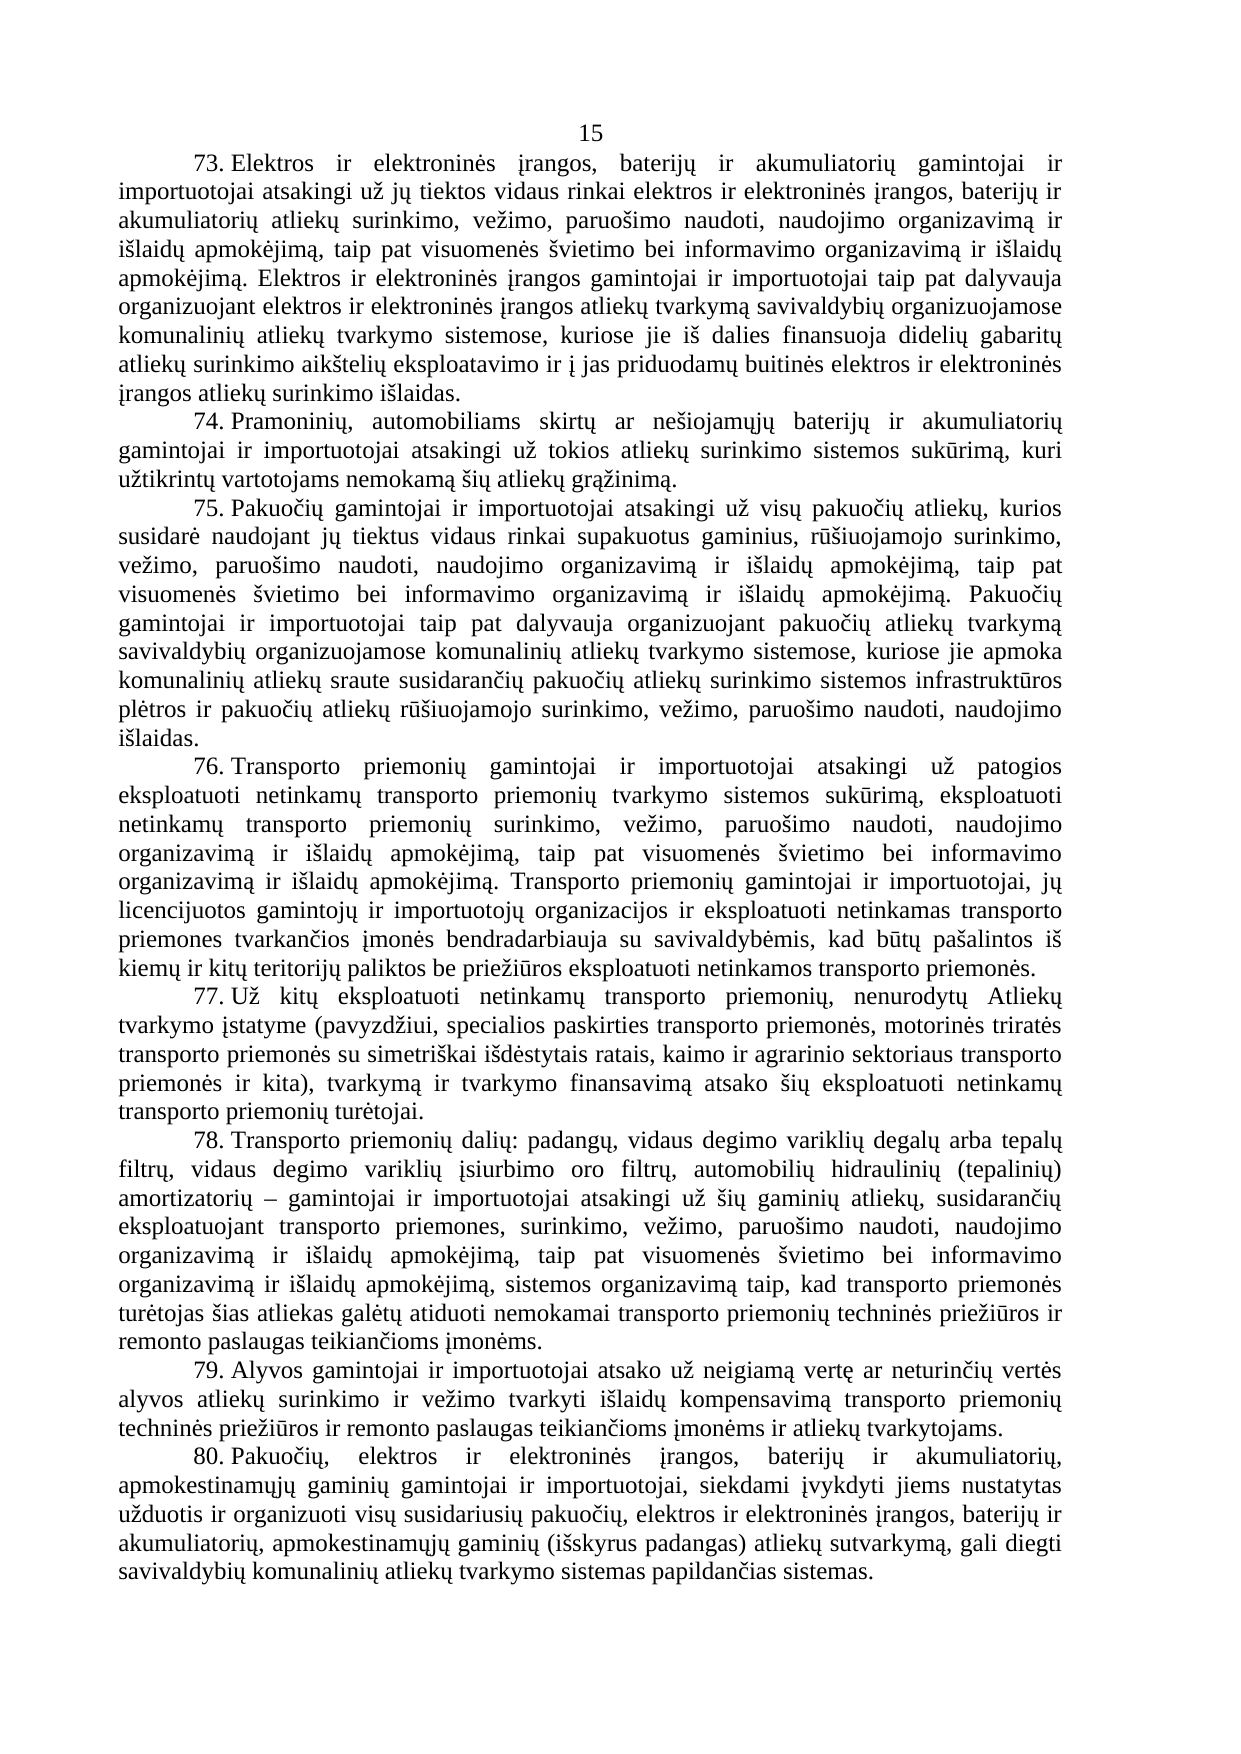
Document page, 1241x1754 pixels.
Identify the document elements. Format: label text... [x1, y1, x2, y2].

text 79. Alyvos gamintojai ir importuotojai atsako už neigiamą vertę ar neturinčių vertės alyvos atliekų surinkimo ir vežimo tvarkyti išlaidų kompensavimą transporto priemonių techninės priežiūros ir remonto paslaugas teikiančioms įmonėms ir atliekų tvarkytojams. [118, 1355, 1063, 1441]
text 77. Už kitų eksploatuoti netinkamų transporto priemonių, nenurodytų Atliekų tvarkymo įstatyme (pavyzdžiui, specialios paskirties transporto priemonės, motorinės triratės transporto priemonės su simetriškai išdėstytais ratais, kaimo ir agrarinio sektoriaus transporto priemonės ir kita), tvarkymą ir tvarkymo finansavimą atsako šių eksploatuoti netinkamų transporto priemonių turėtojai. [118, 981, 1063, 1125]
text 78. Transporto priemonių dalių: padangų, vidaus degimo variklių degalų arba tepalų filtrų, vidaus degimo variklių įsiurbimo oro filtrų, automobilių hidraulinių (tepalinių) amortizatorių – gamintojai ir importuotojai atsakingi už šių gaminių atliekų, susidarančių eksploatuojant transporto priemones, surinkimo, vežimo, paruošimo naudoti, naudojimo organizavimą ir išlaidų apmokėjimą, taip pat visuomenės švietimo bei informavimo organizavimą ir išlaidų apmokėjimą, sistemos organizavimą taip, kad transporto priemonės turėtojas šias atliekas galėtų atiduoti nemokamai transporto priemonių techninės priežiūros ir remonto paslaugas teikiančioms įmonėms. [118, 1125, 1063, 1355]
text 76. Transporto priemonių gamintojai ir importuotojai atsakingi už patogios eksploatuoti netinkamų transporto priemonių tvarkymo sistemos sukūrimą, eksploatuoti netinkamų transporto priemonių surinkimo, vežimo, paruošimo naudoti, naudojimo organizavimą ir išlaidų apmokėjimą, taip pat visuomenės švietimo bei informavimo organizavimą ir išlaidų apmokėjimą. Transporto priemonių gamintojai ir importuotojai, jų licencijuotos gamintojų ir importuotojų organizacijos ir eksploatuoti netinkamas transporto priemones tvarkančios įmonės bendradarbiauja su savivaldybėmis, kad būtų pašalintos iš kiemų ir kitų teritorijų paliktos be priežiūros eksploatuoti netinkamos transporto priemonės. [118, 751, 1063, 981]
text 74. Pramoninių, automobiliams skirtų ar nešiojamųjų baterijų ir akumuliatorių gamintojai ir importuotojai atsakingi už tokios atliekų surinkimo sistemos sukūrimą, kuri užtikrintų vartotojams nemokamą šių atliekų grąžinimą. [118, 406, 1063, 493]
text 75. Pakuočių gamintojai ir importuotojai atsakingi už visų pakuočių atliekų, kurios susidarė naudojant jų tiektus vidaus rinkai supakuotus gaminius, rūšiuojamojo surinkimo, vežimo, paruošimo naudoti, naudojimo organizavimą ir išlaidų apmokėjimą, taip pat visuomenės švietimo bei informavimo organizavimą ir išlaidų apmokėjimą. Pakuočių gamintojai ir importuotojai taip pat dalyvauja organizuojant pakuočių atliekų tvarkymą savivaldybių organizuojamose komunalinių atliekų tvarkymo sistemose, kuriose jie apmoka komunalinių atliekų sraute susidarančių pakuočių atliekų surinkimo sistemos infrastruktūros plėtros ir pakuočių atliekų rūšiuojamojo surinkimo, vežimo, paruošimo naudoti, naudojimo išlaidas. [118, 493, 1063, 751]
text 80. Pakuočių, elektros ir elektroninės įrangos, baterijų ir akumuliatorių, apmokestinamųjų gaminių gamintojai ir importuotojai, siekdami įvykdyti jiems nustatytas užduotis ir organizuoti visų susidariusių pakuočių, elektros ir elektroninės įrangos, baterijų ir akumuliatorių, apmokestinamųjų gaminių (išskyrus padangas) atliekų sutvarkymą, gali diegti savivaldybių komunalinių atliekų tvarkymo sistemas papildančias sistemas. [118, 1441, 1063, 1585]
text 73. Elektros ir elektroninės įrangos, baterijų ir akumuliatorių gamintojai ir importuotojai atsakingi už jų tiektos vidaus rinkai elektros ir elektroninės įrangos, baterijų ir akumuliatorių atliekų surinkimo, vežimo, paruošimo naudoti, naudojimo organizavimą ir išlaidų apmokėjimą, taip pat visuomenės švietimo bei informavimo organizavimą ir išlaidų apmokėjimą. Elektros ir elektroninės įrangos gamintojai ir importuotojai taip pat dalyvauja organizuojant elektros ir elektroninės įrangos atliekų tvarkymą savivaldybių organizuojamose komunalinių atliekų tvarkymo sistemose, kuriose jie iš dalies finansuoja didelių gabaritų atliekų surinkimo aikštelių eksploatavimo ir į jas priduodamų buitinės elektros ir elektroninės įrangos atliekų surinkimo išlaidas. [118, 148, 1063, 406]
